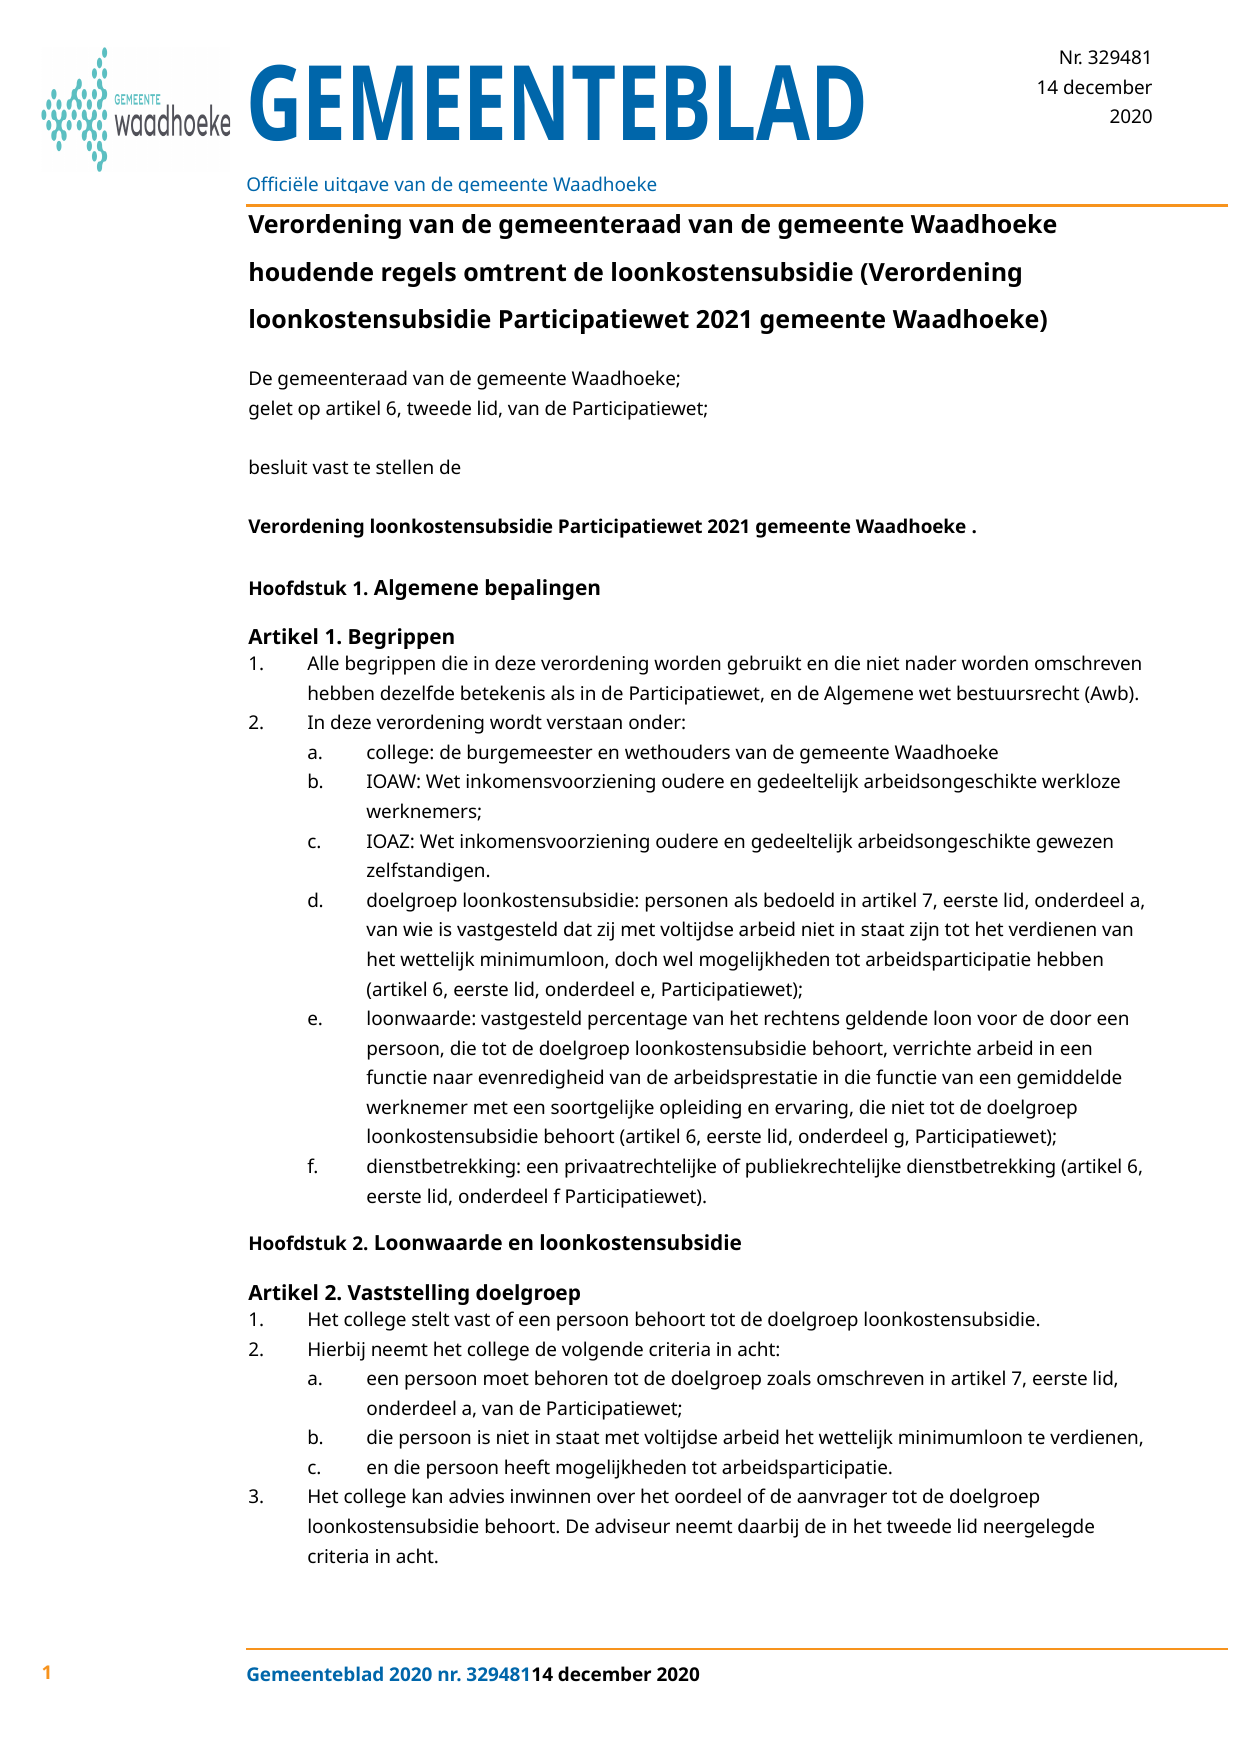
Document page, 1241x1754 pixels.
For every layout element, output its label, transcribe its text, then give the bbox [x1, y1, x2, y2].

list loonwaarde: vastgesteld percentage van het rechtens geldende loon voor de door een persoon, die tot de doelgroep loonkostensubsidie behoort, verrichte arbeid in een functie naar evenredigheid van de arbeidsprestatie in die functie van een gemiddelde werknemer met een soortgelijke opleiding en ervaring, die niet tot de doelgroep loonkostensubsidie behoort (artikel 6, eerste lid, onderdeel g, Participatiewet); [307, 1005, 1152, 1149]
list Het college stelt vast of een persoon behoort tot de doelgroep loonkostensubsidie. [248, 1306, 1152, 1332]
text besluit vast te stellen de [248, 454, 1152, 480]
text De gemeenteraad van de gemeente Waadhoeke; [248, 366, 1152, 391]
text Hoofdstuk 1. Algemene bepalingen [248, 573, 1152, 601]
list Alle begrippen die in deze verordening worden gebruikt en die niet nader worden omschreven hebben dezelfde betekenis als in de Participatiewet, en de Algemene wet bestuursrecht (Awb). [248, 650, 1152, 706]
text Verordening van de gemeenteraad van de gemeente Waadhoeke houdende regels omtrent de loonkostensubsidie (Verordening loonkostensubsidie Participatiewet 2021 gemeente Waadhoeke) [248, 207, 1152, 336]
text Artikel 1. Begrippen [248, 622, 1152, 650]
list een persoon moet behoren tot de doelgroep zoals omschreven in artikel 7, eerste lid, onderdeel a, van de Participatiewet; [307, 1365, 1152, 1421]
text gelet op artikel 6, tweede lid, van de Participatiewet; [248, 395, 1152, 421]
list college: de burgemeester en wethouders van de gemeente Waadhoeke [307, 739, 1152, 765]
text Artikel 2. Vaststelling doelgroep [248, 1278, 1152, 1306]
list IOAW: Wet inkomensvoorziening oudere en gedeeltelijk arbeidsongeschikte werkloze werknemers; [307, 769, 1152, 824]
list In deze verordening wordt verstaan onder: [248, 709, 1152, 735]
text Verordening loonkostensubsidie Participatiewet 2021 gemeente Waadhoeke . [248, 513, 1152, 539]
list en die persoon heeft mogelijkheden tot arbeidsparticipatie. [307, 1454, 1152, 1480]
text Hoofdstuk 2. Loonwaarde en loonkostensubsidie [248, 1228, 1152, 1257]
list Het college kan advies inwinnen over het oordeel of de aanvrager tot de doelgroep loonkostensubsidie behoort. De adviseur neemt daarbij de in het tweede lid neergelegde criteria in acht. [248, 1484, 1152, 1568]
picture [41, 47, 231, 172]
list die persoon is niet in staat met voltijdse arbeid het wettelijk minimumloon te verdienen, [307, 1424, 1152, 1450]
list Hierbij neemt het college de volgende criteria in acht: [248, 1336, 1152, 1361]
list doelgroep loonkostensubsidie: personen als bedoeld in artikel 7, eerste lid, onderdeel a, van wie is vastgesteld dat zij met voltijdse arbeid niet in staat zijn tot het verdienen van het wettelijk minimumloon, doch wel mogelijkheden tot arbeidsparticipatie hebben (artikel 6, eerste lid, onderdeel e, Participatiewet); [307, 887, 1152, 1001]
list IOAZ: Wet inkomensvoorziening oudere en gedeeltelijk arbeidsongeschikte gewezen zelfstandigen. [307, 828, 1152, 883]
list dienstbetrekking: een privaatrechtelijke of publiekrechtelijke dienstbetrekking (artikel 6, eerste lid, onderdeel f Participatiewet). [307, 1153, 1152, 1208]
